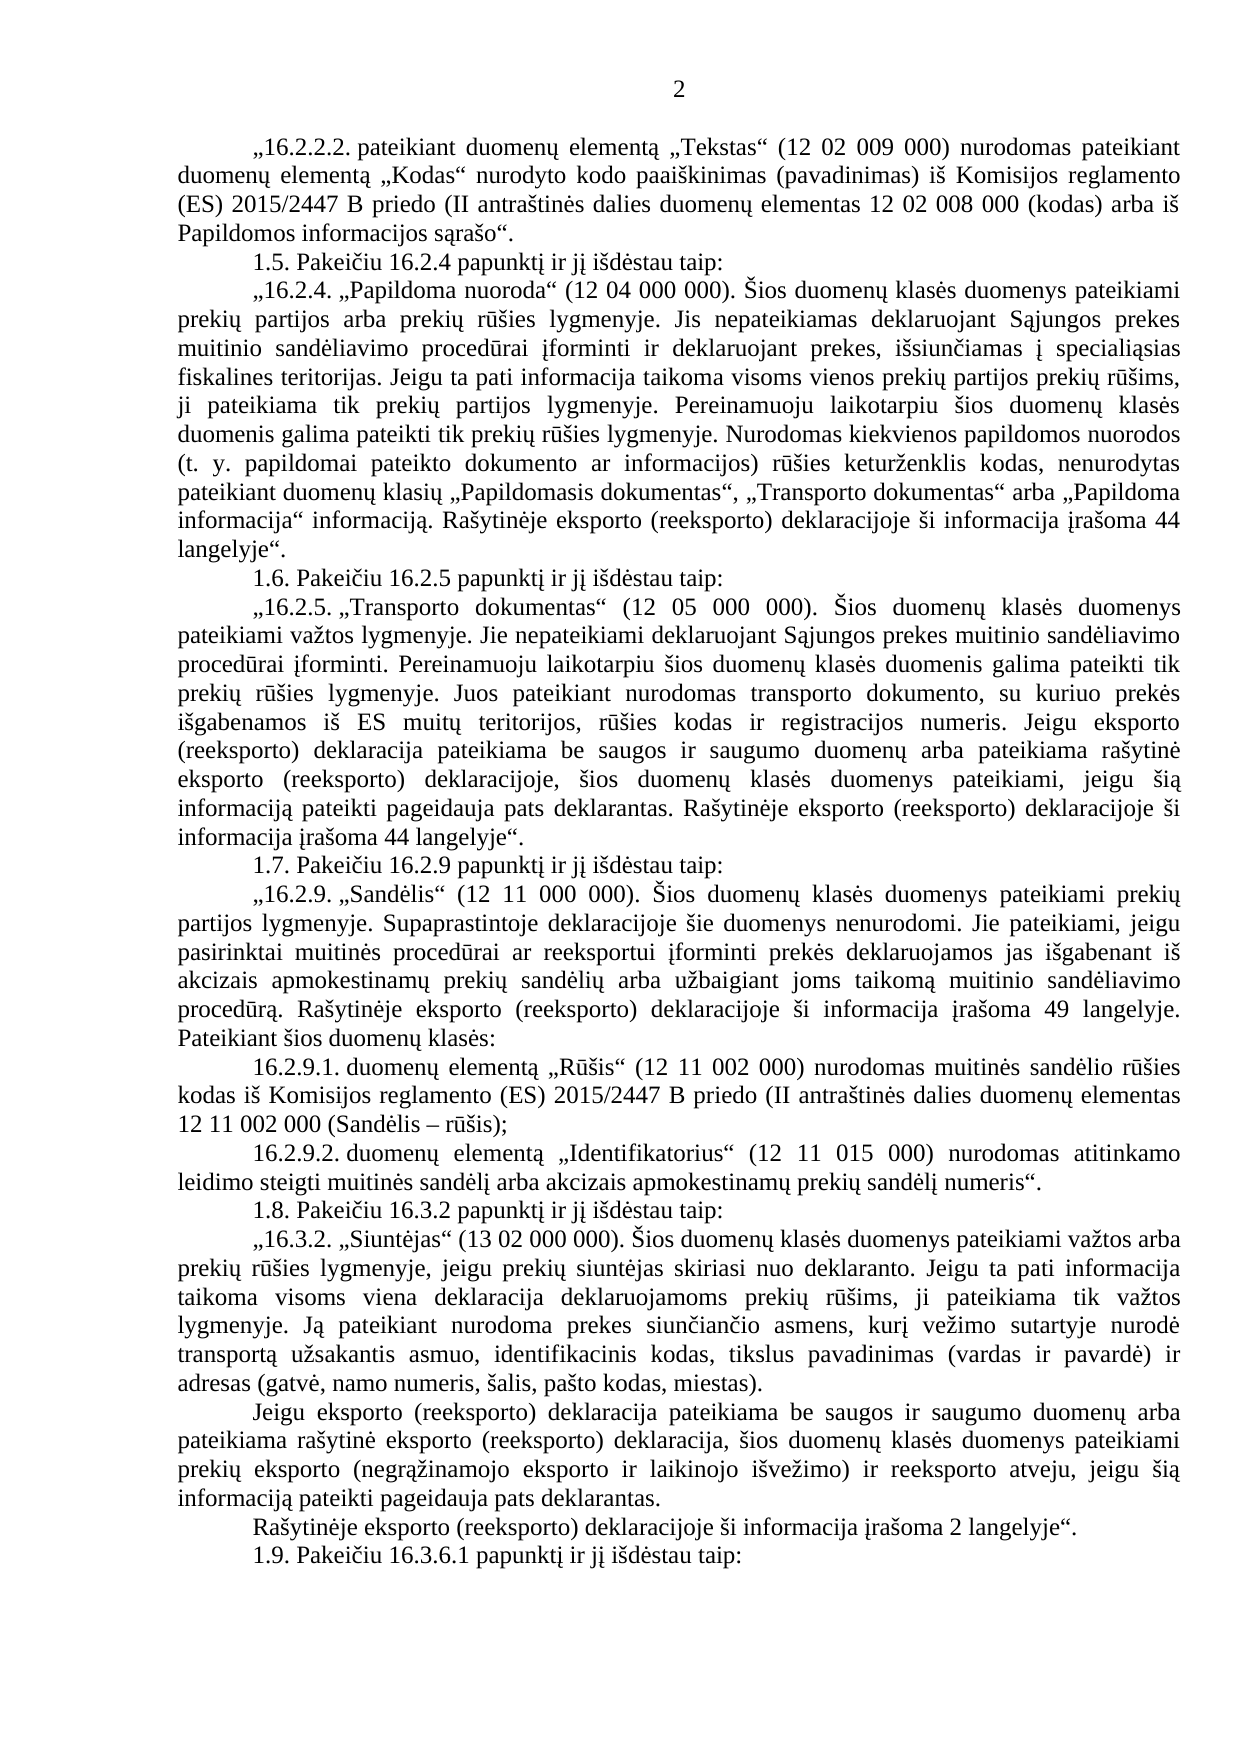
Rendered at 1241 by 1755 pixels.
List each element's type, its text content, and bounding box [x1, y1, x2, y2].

text „16.2.9. „Sandėlis“ (12 11 000 000). Šios duomenų klasės duomenys pateikiami prekių partijos lygmenyje. Supaprastintoje deklaracijoje šie duomenys nenurodomi. Jie pateikiami, jeigu pasirinktai muitinės procedūrai ar reeksportui įforminti prekės deklaruojamos jas išgabenant iš akcizais apmokestinamų prekių sandėlių arba užbaigiant joms taikomą muitinio sandėliavimo procedūrą. Rašytinėje eksporto (reeksporto) deklaracijoje ši informacija įrašoma 49 langelyje. Pateikiant šios duomenų klasės: [177, 879, 1181, 1052]
text Jeigu eksporto (reeksporto) deklaracija pateikiama be saugos ir saugumo duomenų arba pateikiama rašytinė eksporto (reeksporto) deklaracija, šios duomenų klasės duomenys pateikiami prekių eksporto (negrąžinamojo eksporto ir laikinojo išvežimo) ir reeksporto atveju, jeigu šią informaciją pateikti pageidauja pats deklarantas. [177, 1397, 1181, 1512]
text 1.6. Pakeičiu 16.2.5 papunktį ir jį išdėstau taip: [177, 563, 1181, 592]
text 1.7. Pakeičiu 16.2.9 papunktį ir jį išdėstau taip: [177, 850, 1181, 879]
text 1.9. Pakeičiu 16.3.6.1 papunktį ir jį išdėstau taip: [177, 1540, 1181, 1569]
text 16.2.9.1. duomenų elementą „Rūšis“ (12 11 002 000) nurodomas muitinės sandėlio rūšies kodas iš Komisijos reglamento (ES) 2015/2447 B priedo (II antraštinės dalies duomenų elementas 12 11 002 000 (Sandėlis – rūšis); [177, 1052, 1181, 1138]
text Rašytinėje eksporto (reeksporto) deklaracijoje ši informacija įrašoma 2 langelyje“. [177, 1512, 1181, 1540]
text „16.2.2.2. pateikiant duomenų elementą „Tekstas“ (12 02 009 000) nurodomas pateikiant duomenų elementą „Kodas“ nurodyto kodo paaiškinimas (pavadinimas) iš Komisijos reglamento (ES) 2015/2447 B priedo (II antraštinės dalies duomenų elementas 12 02 008 000 (kodas) arba iš Papildomos informacijos sąrašo“. [177, 132, 1181, 247]
text 1.5. Pakeičiu 16.2.4 papunktį ir jį išdėstau taip: [177, 247, 1181, 275]
text 16.2.9.2. duomenų elementą „Identifikatorius“ (12 11 015 000) nurodomas atitinkamo leidimo steigti muitinės sandėlį arba akcizais apmokestinamų prekių sandėlį numeris“. [177, 1138, 1181, 1195]
text 1.8. Pakeičiu 16.3.2 papunktį ir jį išdėstau taip: [177, 1195, 1181, 1224]
text „16.3.2. „Siuntėjas“ (13 02 000 000). Šios duomenų klasės duomenys pateikiami važtos arba prekių rūšies lygmenyje, jeigu prekių siuntėjas skiriasi nuo deklaranto. Jeigu ta pati informacija taikoma visoms viena deklaracija deklaruojamoms prekių rūšims, ji pateikiama tik važtos lygmenyje. Ją pateikiant nurodoma prekes siunčiančio asmens, kurį vežimo sutartyje nurodė transportą užsakantis asmuo, identifikacinis kodas, tikslus pavadinimas (vardas ir pavardė) ir adresas (gatvė, namo numeris, šalis, pašto kodas, miestas). [177, 1224, 1181, 1397]
text „16.2.5. „Transporto dokumentas“ (12 05 000 000). Šios duomenų klasės duomenys pateikiami važtos lygmenyje. Jie nepateikiami deklaruojant Sąjungos prekes muitinio sandėliavimo procedūrai įforminti. Pereinamuoju laikotarpiu šios duomenų klasės duomenis galima pateikti tik prekių rūšies lygmenyje. Juos pateikiant nurodomas transporto dokumento, su kuriuo prekės išgabenamos iš ES muitų teritorijos, rūšies kodas ir registracijos numeris. Jeigu eksporto (reeksporto) deklaracija pateikiama be saugos ir saugumo duomenų arba pateikiama rašytinė eksporto (reeksporto) deklaracijoje, šios duomenų klasės duomenys pateikiami, jeigu šią informaciją pateikti pageidauja pats deklarantas. Rašytinėje eksporto (reeksporto) deklaracijoje ši informacija įrašoma 44 langelyje“. [177, 592, 1181, 850]
text „16.2.4. „Papildoma nuoroda“ (12 04 000 000). Šios duomenų klasės duomenys pateikiami prekių partijos arba prekių rūšies lygmenyje. Jis nepateikiamas deklaruojant Sąjungos prekes muitinio sandėliavimo procedūrai įforminti ir deklaruojant prekes, išsiunčiamas į specialiąsias fiskalines teritorijas. Jeigu ta pati informacija taikoma visoms vienos prekių partijos prekių rūšims, ji pateikiama tik prekių partijos lygmenyje. Pereinamuoju laikotarpiu šios duomenų klasės duomenis galima pateikti tik prekių rūšies lygmenyje. Nurodomas kiekvienos papildomos nuorodos (t. y. papildomai pateikto dokumento ar informacijos) rūšies keturženklis kodas, nenurodytas pateikiant duomenų klasių „Papildomasis dokumentas“, „Transporto dokumentas“ arba „Papildoma informacija“ informaciją. Rašytinėje eksporto (reeksporto) deklaracijoje ši informacija įrašoma 44 langelyje“. [177, 275, 1181, 563]
